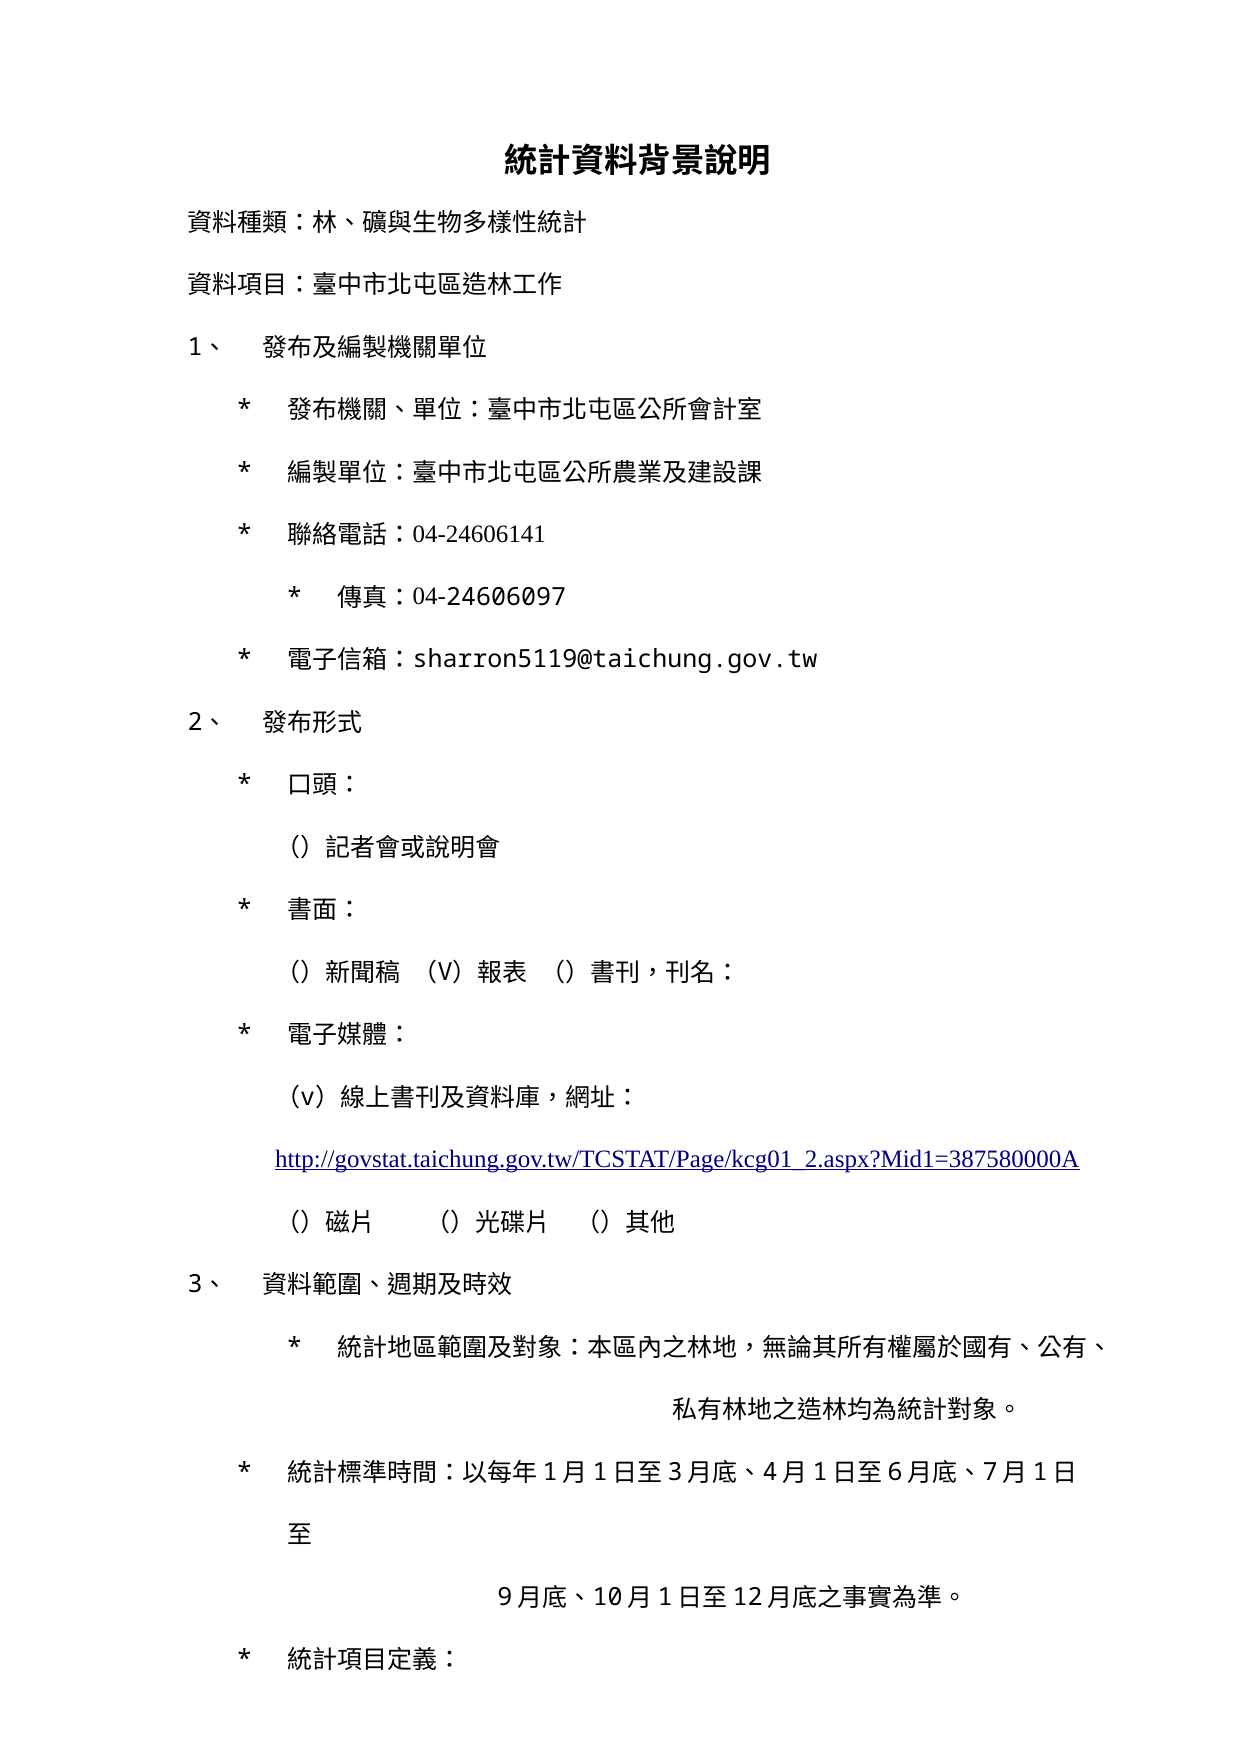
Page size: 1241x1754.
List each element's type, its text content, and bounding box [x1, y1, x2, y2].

list 編製單位：臺中市北屯區公所農業及建設課 [237, 429, 1087, 491]
list 書面： [237, 866, 1087, 929]
text （）磁片 （）光碟片 （）其他 [250, 1179, 1087, 1241]
list 統計項目定義： [237, 1616, 1087, 1679]
text （）記者會或說明會 [187, 804, 1087, 866]
list 發布形式 [187, 679, 1087, 741]
text （v）線上書刊及資料庫，網址： [250, 1054, 1087, 1116]
list 資料範圍、週期及時效 [187, 1241, 1087, 1304]
list 統計標準時間：以每年1月1日至3月底、4月1日至6月底、7月1日至 9月底、10月1日至12月底之事實為準。 [237, 1429, 1087, 1616]
list 傳真：04-24606097 [287, 554, 1087, 616]
text 資料項目：臺中市北屯區造林工作 [187, 241, 1087, 304]
list 口頭： [237, 741, 1087, 804]
list 電子媒體： [237, 991, 1087, 1054]
text 資料種類：林、礦與生物多樣性統計 [187, 179, 1087, 241]
text （）新聞稿 （V）報表 （）書刊，刊名： [187, 929, 1087, 991]
text 統計資料背景說明 [187, 116, 1087, 179]
list 電子信箱：sharron5119@taichung.gov.tw [237, 616, 1087, 679]
list 發布機關、單位：臺中市北屯區公所會計室 [237, 366, 1087, 429]
list 發布及編製機關單位 [187, 304, 1087, 366]
text http://govstat.taichung.gov.tw/TCSTAT/Page/kcg01_2.aspx?Mid1=387580000A [250, 1116, 1087, 1179]
list 統計地區範圍及對象：本區內之林地，無論其所有權屬於國有、公有、 私有林地之造林均為統計對象。 [287, 1304, 1087, 1429]
list 聯絡電話：04-24606141 [237, 491, 1087, 554]
